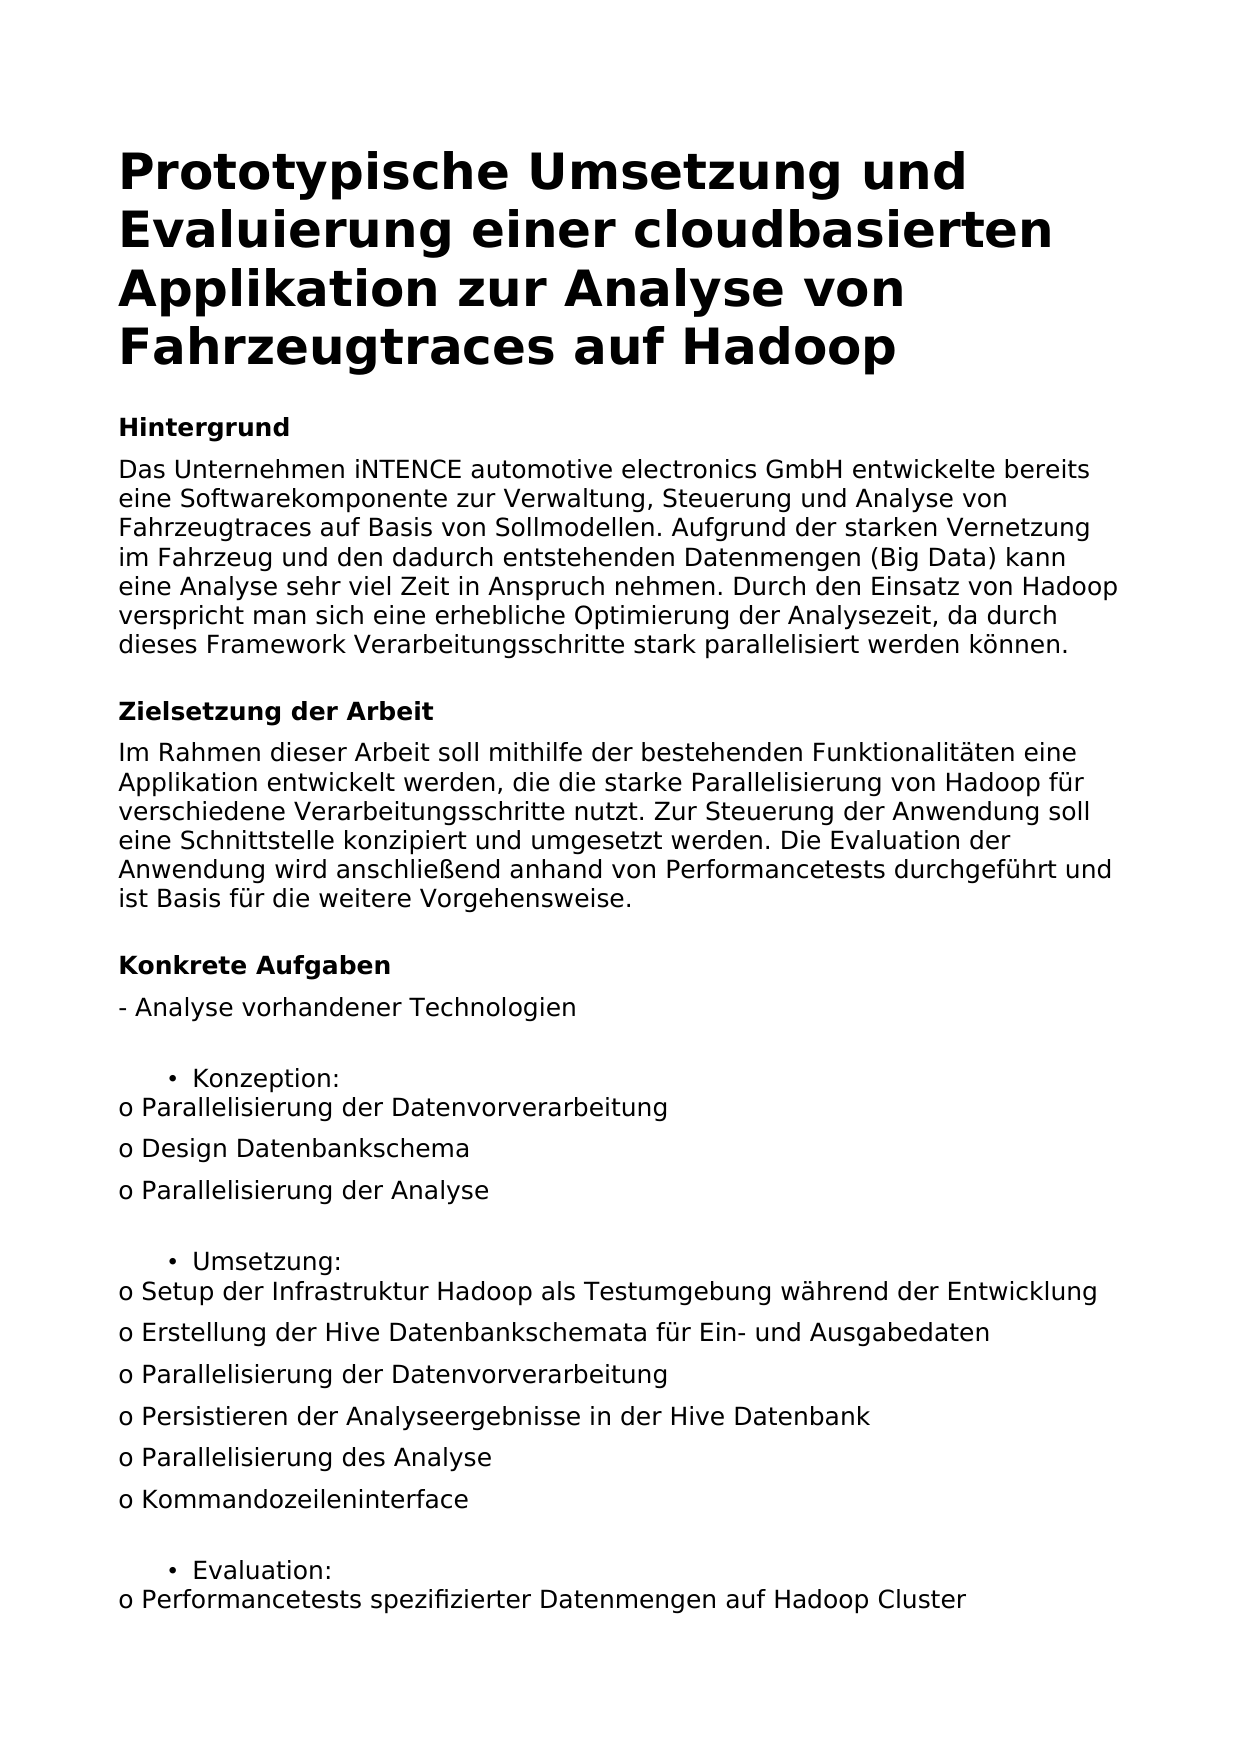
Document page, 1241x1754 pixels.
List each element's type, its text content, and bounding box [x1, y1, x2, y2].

text o Persistieren der Analyseergebnisse in der Hive Datenbank [118, 1402, 1122, 1431]
subtitle Hintergrund [118, 413, 1122, 443]
list Evaluation: [177, 1556, 1122, 1585]
text o Kommandozeileninterface [118, 1485, 1122, 1514]
text o Setup der Infrastruktur Hadoop als Testumgebung während der Entwicklung [118, 1277, 1122, 1306]
list Umsetzung: [177, 1247, 1122, 1277]
text Im Rahmen dieser Arbeit soll mithilfe der bestehenden Funktionalitäten eine Applikation entwickelt werden, die die starke Parallelisierung von Hadoop für verschiedene Verarbeitungsschritte nutzt. Zur Steuerung der Anwendung soll eine Schnittstelle konzipiert und umgesetzt werden. Die Evaluation der Anwendung wird anschließend anhand von Performancetests durchgeführt und ist Basis für die weitere Vorgehensweise. [118, 738, 1122, 913]
text o Erstellung der Hive Datenbankschemata für Ein- und Ausgabedaten [118, 1318, 1122, 1347]
text o Parallelisierung der Datenvorverarbeitung [118, 1093, 1122, 1122]
text Das Unternehmen iNTENCE automotive electronics GmbH entwickelte bereits eine Softwarekomponente zur Verwaltung, Steuerung und Analyse von Fahrzeugtraces auf Basis von Sollmodellen. Aufgrund der starken Vernetzung im Fahrzeug und den dadurch entstehenden Datenmengen (Big Data) kann eine Analyse sehr viel Zeit in Anspruch nehmen. Durch den Einsatz von Hadoop verspricht man sich eine erhebliche Optimierung der Analysezeit, da durch dieses Framework Verarbeitungsschritte stark parallelisiert werden können. [118, 455, 1122, 659]
text o Parallelisierung der Analyse [118, 1176, 1122, 1206]
text o Design Datenbankschema [118, 1135, 1122, 1164]
list Konzeption: [177, 1064, 1122, 1093]
text o Parallelisierung der Datenvorverarbeitung [118, 1360, 1122, 1389]
subtitle Konkrete Aufgaben [118, 951, 1122, 980]
text o Performancetests spezifizierter Datenmengen auf Hadoop Cluster [118, 1585, 1122, 1614]
text o Parallelisierung des Analyse [118, 1443, 1122, 1472]
subtitle Zielsetzung der Arbeit [118, 697, 1122, 726]
text - Analyse vorhandener Technologien [118, 993, 1122, 1022]
subtitle Prototypische Umsetzung und Evaluierung einer cloudbasierten Applikation zur Analyse von Fahrzeugtraces auf Hadoop [118, 143, 1122, 376]
